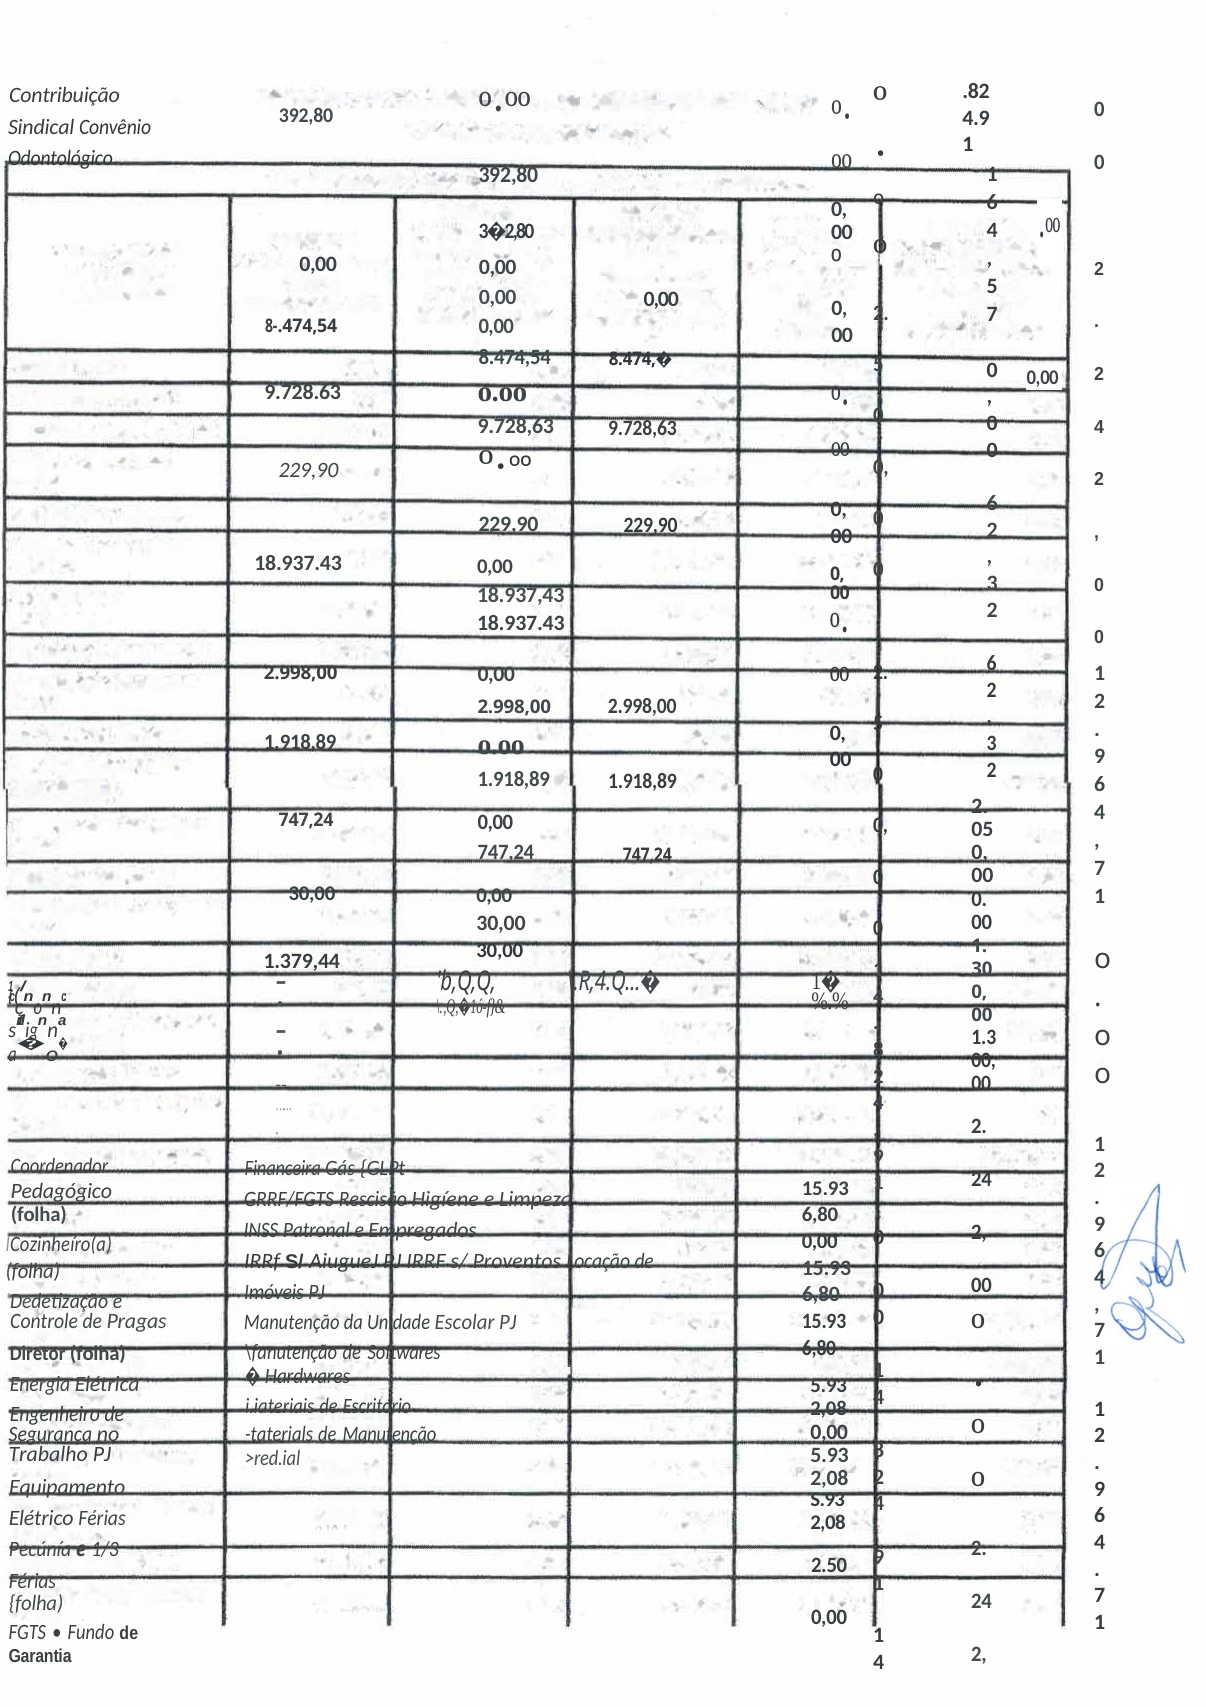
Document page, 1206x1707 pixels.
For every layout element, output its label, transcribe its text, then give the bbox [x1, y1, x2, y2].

text 0,00 [1037, 262, 1062, 266]
text 0,00 [1037, 199, 1062, 204]
text ·ºº [1037, 204, 1062, 262]
text 0,00 [1026, 364, 1062, 389]
